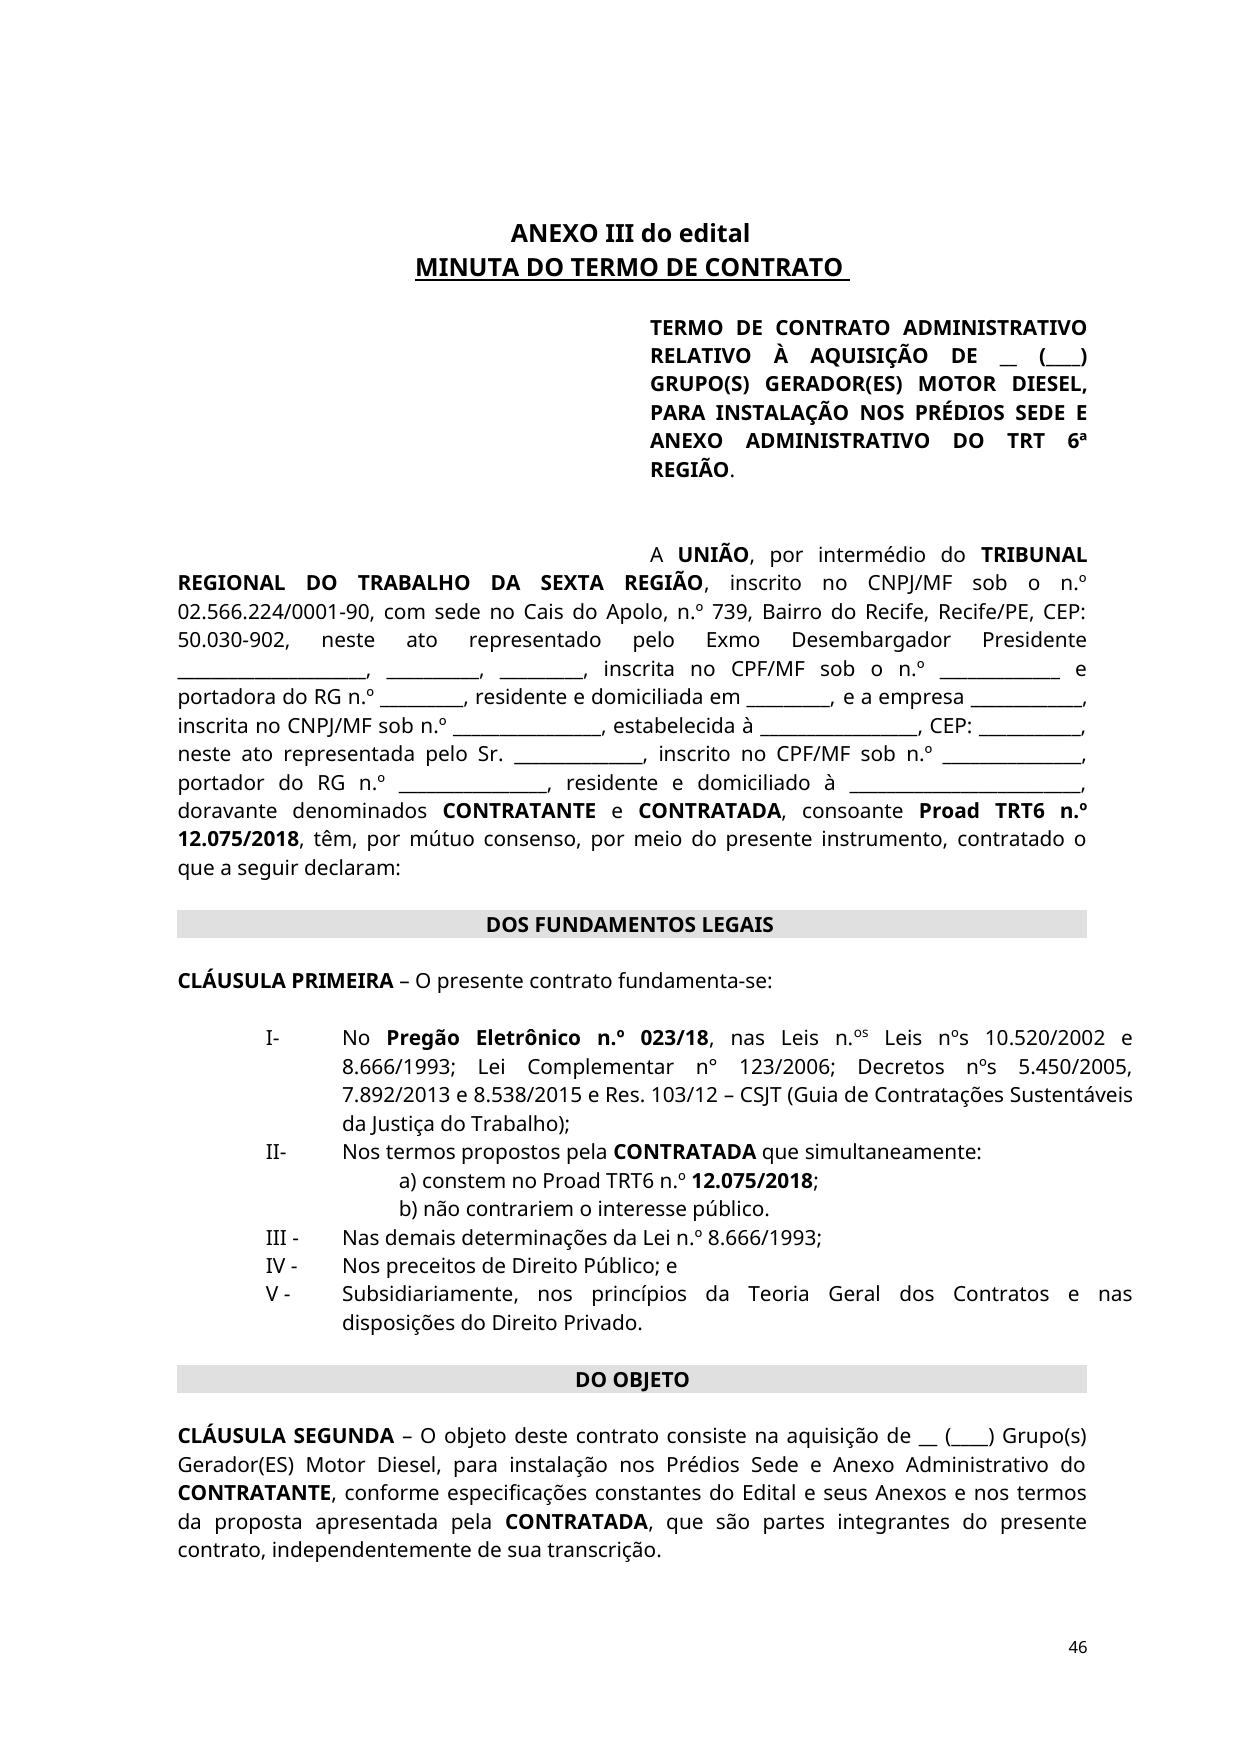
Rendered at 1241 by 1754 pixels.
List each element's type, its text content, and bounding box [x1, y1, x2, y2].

table_cell a) constem no Proad TRT6 n.º 12.075/2018; [399, 1166, 1141, 1194]
table_cell Nos preceitos de Direito Público; e [335, 1251, 1141, 1279]
table_cell Subsidiariamente, nos princípios da Teoria Geral dos Contratos e nas disposições do Direito Privado. [335, 1280, 1141, 1336]
table_cell [258, 1194, 398, 1223]
text A UNIÃO, por intermédio do TRIBUNAL REGIONAL DO TRABALHO DA SEXTA REGIÃO, inscrito no CNPJ/MF sob o n.º 02.566.224/0001-90, com sede no Cais do Apolo, n.º 739, Bairro do Recife, Recife/PE, CEP: 50.030-902, neste ato representado pelo Exmo Desembargador Presidente ______________________, __________, _________, inscrita no CPF/MF sob o n.º _____________ e portadora do RG n.º _________, residente e domiciliada em _________, e a empresa _____________, inscrita no CNPJ/MF sob n.º ________________, estabelecida à _________________, CEP: ___________, neste ato representada pelo Sr. _______________, inscrito no CPF/MF sob n.º _______________, portador do RG n.º ________________, residente e domiciliado à _________________________, doravante denominados CONTRATANTE e CONTRATADA, consoante Proad TRT6 n.º 12.075/2018, têm, por mútuo consenso, por meio do presente instrumento, contratado o que a seguir declaram: [177, 540, 1087, 881]
table_cell II- [258, 1137, 334, 1166]
text CLÁUSULA SEGUNDA – O objeto deste contrato consiste na aquisição de __ (____) Grupo(s) Gerador(ES) Motor Diesel, para instalação nos Prédios Sede e Anexo Administrativo do CONTRATANTE, conforme especificações constantes do Edital e seus Anexos e nos termos da proposta apresentada pela CONTRATADA, que são partes integrantes do presente contrato, independentemente de sua transcrição. [177, 1422, 1087, 1564]
table_cell Nos termos propostos pela CONTRATADA que simultaneamente: [335, 1137, 1141, 1166]
table_cell IV - [258, 1251, 334, 1279]
text ANEXO III do edital [177, 216, 1084, 250]
table_cell b) não contrariem o interesse público. [399, 1194, 1141, 1223]
text TERMO DE CONTRATO ADMINISTRATIVO RELATIVO À AQUISIÇÃO DE __ (____) GRUPO(S) GERADOR(ES) MOTOR DIESEL, PARA INSTALAÇÃO NOS PRÉDIOS SEDE E ANEXO ADMINISTRATIVO DO TRT 6ª REGIÃO. [650, 313, 1088, 483]
table_cell V - [258, 1280, 334, 1336]
table_header No Pregão Eletrônico n.º 023/18, nas Leis n.os Leis nºs 10.520/2002 e 8.666/1993; Lei Complementar n° 123/2006; Decretos nºs 5.450/2005, 7.892/2013 e 8.538/2015 e Res. 103/12 – CSJT (Guia de Contratações Sustentáveis da Justiça do Trabalho); [335, 1024, 1141, 1137]
table_cell III - [258, 1223, 334, 1251]
text CLÁUSULA PRIMEIRA – O presente contrato fundamenta-se: [177, 967, 1087, 995]
subtitle DOS FUNDAMENTOS LEGAIS [177, 910, 1087, 938]
table_cell Nas demais determinações da Lei n.º 8.666/1993; [335, 1223, 1141, 1251]
table_cell [258, 1166, 398, 1194]
subtitle DO OBJETO [177, 1365, 1087, 1393]
text MINUTA DO TERMO DE CONTRATO [177, 250, 1087, 284]
table_header I- [258, 1024, 334, 1137]
